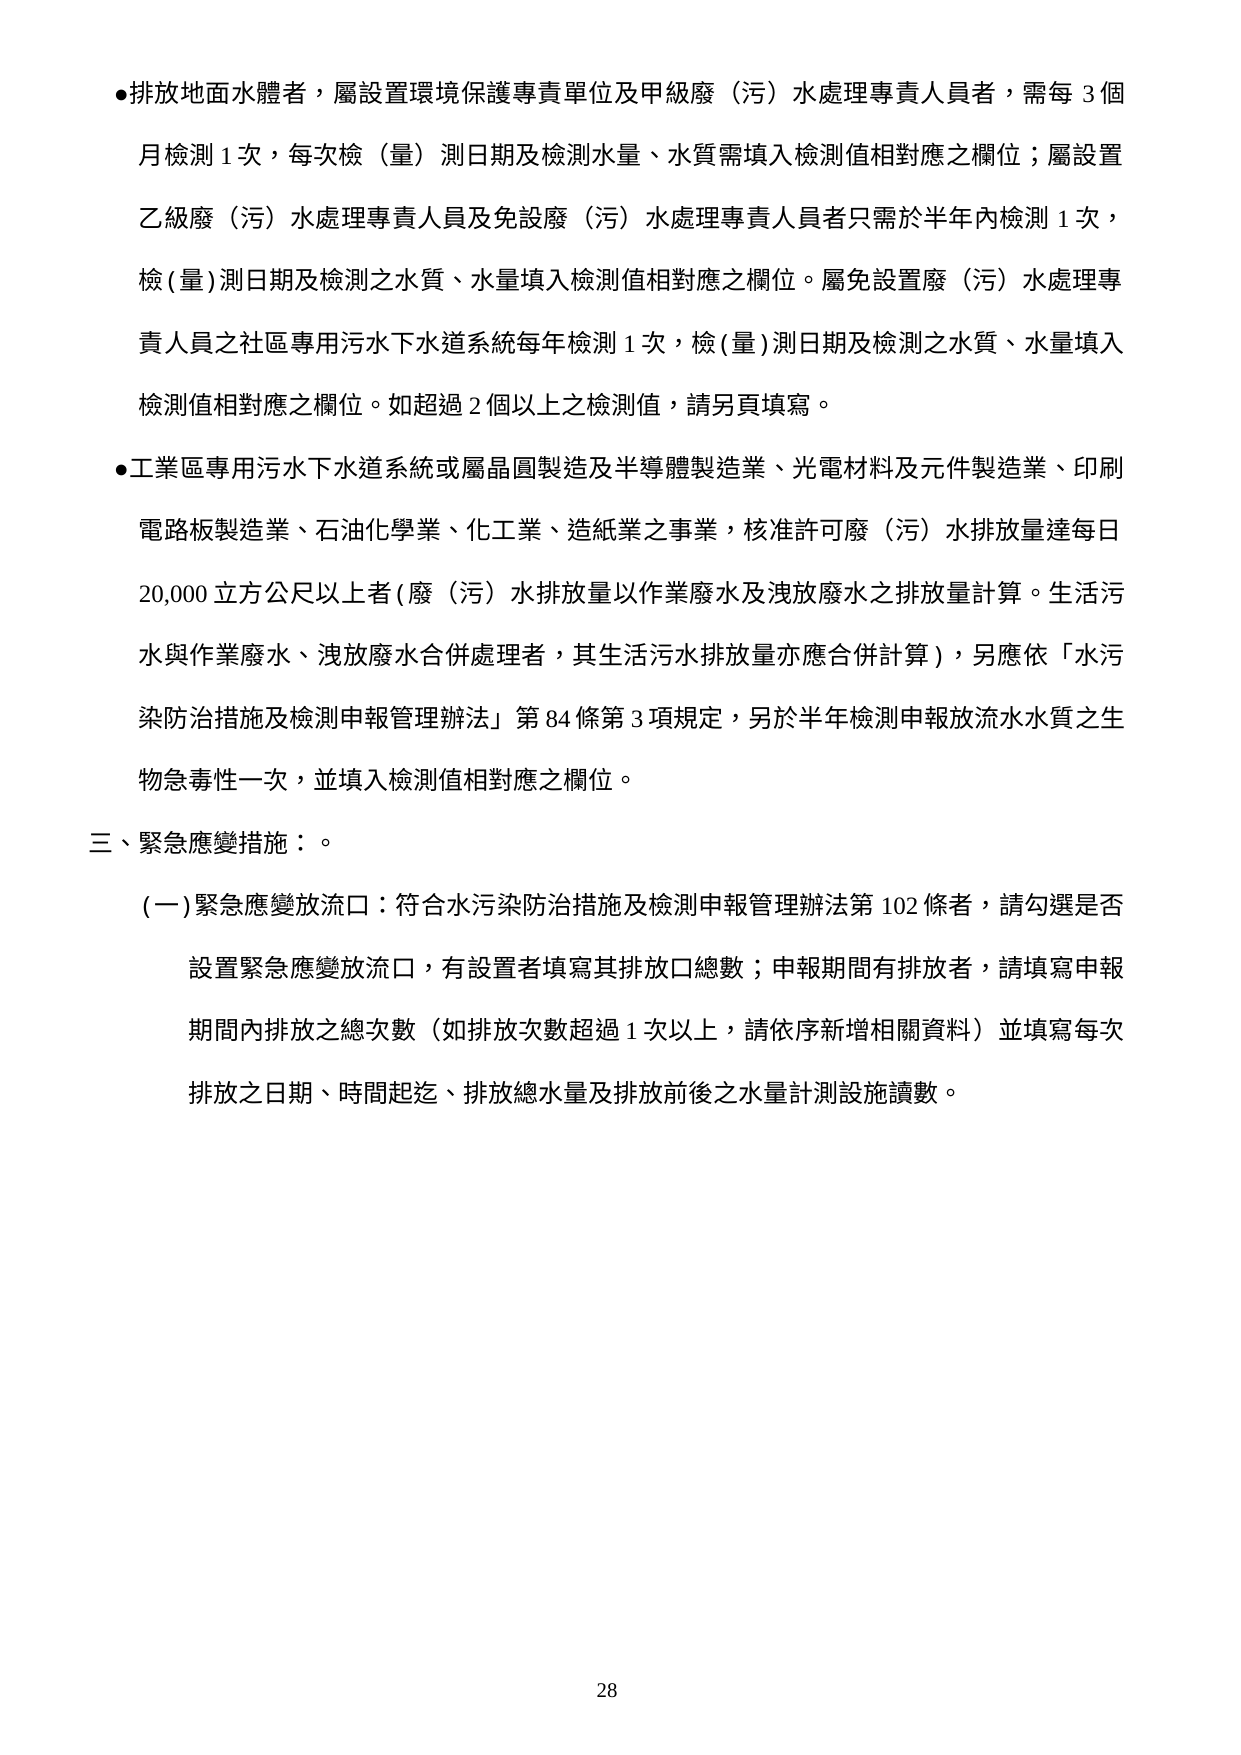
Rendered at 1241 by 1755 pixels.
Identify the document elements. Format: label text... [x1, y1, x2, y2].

text (一)緊急應變放流口：符合水污染防治措施及檢測申報管理辦法第102條者，請勾選是否設置緊急應變放流口，有設置者填寫其排放口總數；申報期間有排放者，請填寫申報期間內排放之總次數（如排放次數超過1次以上，請依序新增相關資料）並填寫每次排放之日期、時間起迄、排放總水量及排放前後之水量計測設施讀數。 [139, 862, 1125, 1112]
text ●排放地面水體者，屬設置環境保護專責單位及甲級廢（污）水處理專責人員者，需每3個月檢測1次，每次檢（量）測日期及檢測水量、水質需填入檢測值相對應之欄位；屬設置乙級廢（污）水處理專責人員及免設廢（污）水處理專責人員者只需於半年內檢測1次，檢(量)測日期及檢測之水質、水量填入檢測值相對應之欄位。屬免設置廢（污）水處理專責人員之社區專用污水下水道系統每年檢測1次，檢(量)測日期及檢測之水質、水量填入檢測值相對應之欄位。如超過2個以上之檢測值，請另頁填寫。 [114, 50, 1125, 425]
text ●工業區專用污水下水道系統或屬晶圓製造及半導體製造業、光電材料及元件製造業、印刷電路板製造業、石油化學業、化工業、造紙業之事業，核准許可廢（污）水排放量達每日20,000立方公尺以上者(廢（污）水排放量以作業廢水及洩放廢水之排放量計算。生活污水與作業廢水、洩放廢水合併處理者，其生活污水排放量亦應合併計算)，另應依「水污染防治措施及檢測申報管理辦法」第84條第3項規定，另於半年檢測申報放流水水質之生物急毒性一次，並填入檢測值相對應之欄位。 [114, 425, 1125, 800]
text 三、緊急應變措施：。 [89, 800, 1125, 862]
